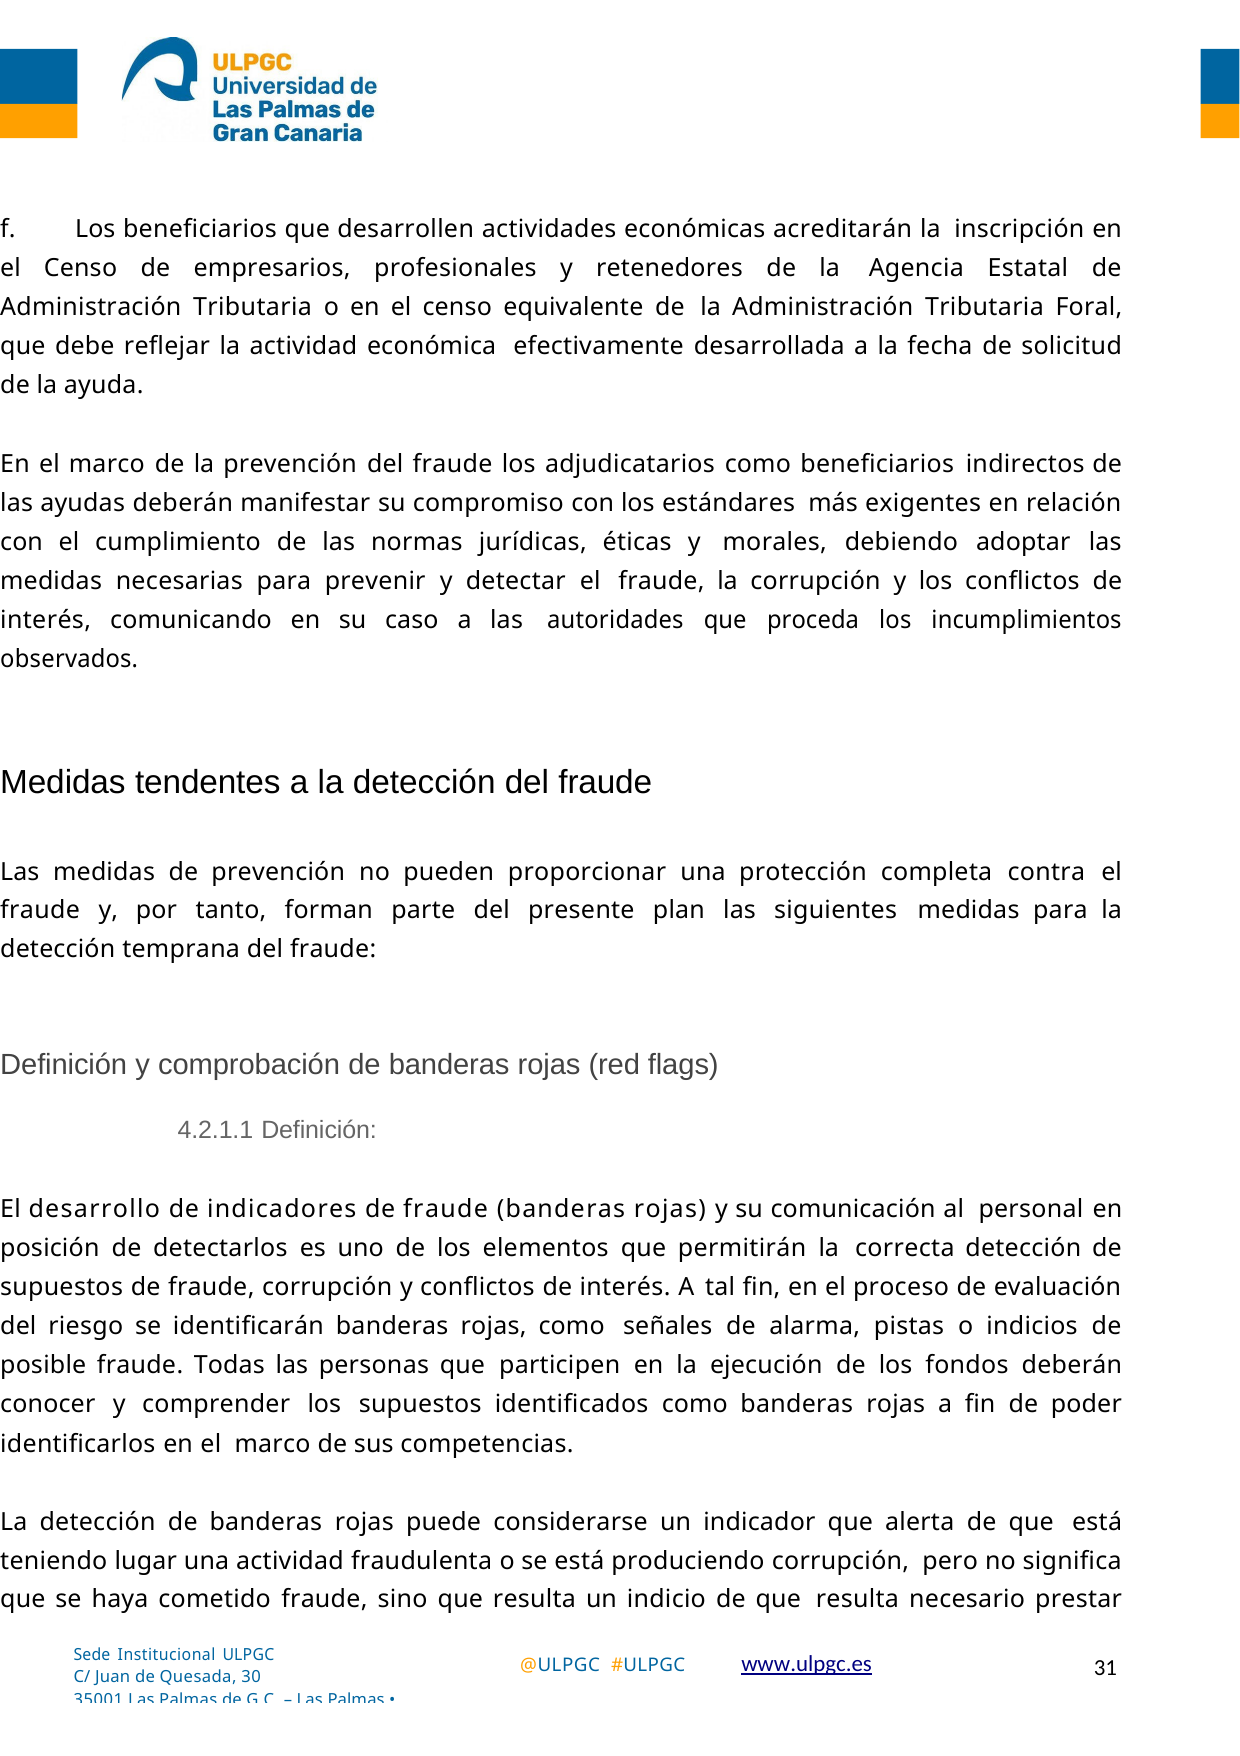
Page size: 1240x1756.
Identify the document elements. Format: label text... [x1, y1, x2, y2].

list Definición: [177, 1115, 1239, 1144]
text En el marco de la prevención del fraude los adjudicatarios como beneficiarios indirectos de las ayudas deberán manifestar su compromiso con los estándares más exigentes en relación con el cumplimiento de las normas jurídicas, éticas y morales, debiendo adoptar las medidas necesarias para prevenir y detectar el fraude, la corrupción y los conflictos de interés, comunicando en su caso a las autoridades que proceda los incumplimientos observados. [0, 445, 1122, 675]
text El desarrollo de indicadores de fraude (banderas rojas) y su comunicación al personal en posición de detectarlos es uno de los elementos que permitirán la correcta detección de supuestos de fraude, corrupción y conflictos de interés. A tal fin, en el proceso de evaluación del riesgo se identificarán banderas rojas, como señales de alarma, pistas o indicios de posible fraude. Todas las personas que participen en la ejecución de los fondos deberán conocer y comprender los supuestos identificados como banderas rojas a fin de poder identificarlos en el marco de sus competencias. [0, 1190, 1122, 1459]
list Medidas tendentes a la detección del fraude [0, 762, 1239, 801]
list Definición y comprobación de banderas rojas (red flags) [0, 1047, 1239, 1081]
list Los beneficiarios que desarrollen actividades económicas acreditarán la inscripción en el Censo de empresarios, profesionales y retenedores de la Agencia Estatal de Administración Tributaria o en el censo equivalente de la Administración Tributaria Foral, que debe reflejar la actividad económica efectivamente desarrollada a la fecha de solicitud de la ayuda. [0, 210, 1122, 401]
text La detección de banderas rojas puede considerarse un indicador que alerta de que está teniendo lugar una actividad fraudulenta o se está produciendo corrupción, pero no significa que se haya cometido fraude, sino que resulta un indicio de que resulta necesario prestar [0, 1503, 1122, 1615]
text Las medidas de prevención no pueden proporcionar una protección completa contra el fraude y, por tanto, forman parte del presente plan las siguientes medidas para la detección temprana del fraude: [0, 853, 1122, 965]
